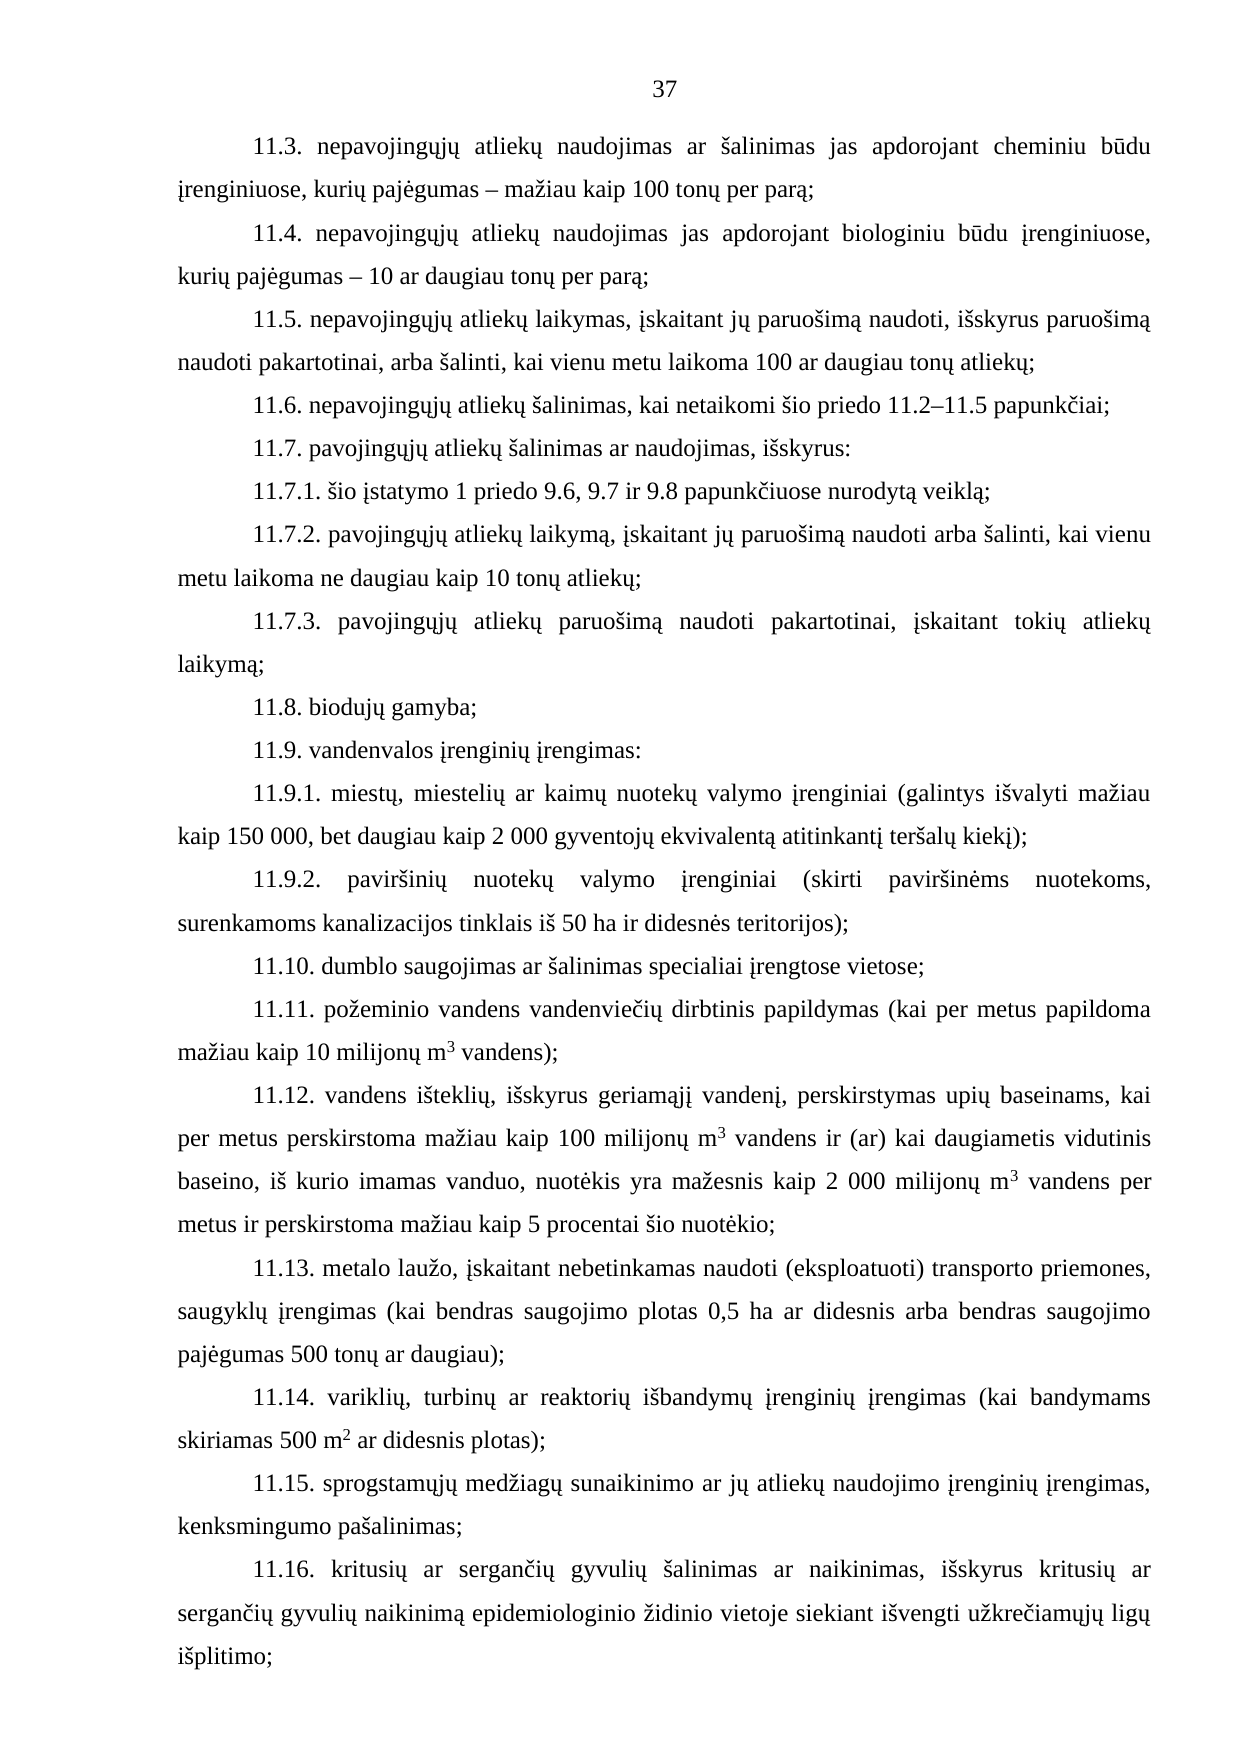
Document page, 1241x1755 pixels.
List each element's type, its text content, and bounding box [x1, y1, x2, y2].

text 11.9.2. paviršinių nuotekų valymo įrenginiai (skirti paviršinėms nuotekoms, surenkamoms kanalizacijos tinklais iš 50 ha ir didesnės teritorijos); [177, 864, 1152, 936]
text 11.9.1. miestų, miestelių ar kaimų nuotekų valymo įrenginiai (galintys išvalyti mažiau kaip 150 000, bet daugiau kaip 2 000 gyventojų ekvivalentą atitinkantį teršalų kiekį); [177, 778, 1152, 850]
text 11.7.3. pavojingųjų atliekų paruošimą naudoti pakartotinai, įskaitant tokių atliekų laikymą; [177, 606, 1152, 678]
text 11.7.1. šio įstatymo 1 priedo 9.6, 9.7 ir 9.8 papunkčiuose nurodytą veiklą; [177, 476, 1152, 505]
text 11.6. nepavojingųjų atliekų šalinimas, kai netaikomi šio priedo 11.2–11.5 papunkčiai; [177, 390, 1152, 419]
text 11.13. metalo laužo, įskaitant nebetinkamas naudoti (eksploatuoti) transporto priemones, saugyklų įrengimas (kai bendras saugojimo plotas 0,5 ha ar didesnis arba bendras saugojimo pajėgumas 500 tonų ar daugiau); [177, 1253, 1152, 1368]
text 11.12. vandens išteklių, išskyrus geriamąjį vandenį, perskirstymas upių baseinams, kai per metus perskirstoma mažiau kaip 100 milijonų m3 vandens ir (ar) kai daugiametis vidutinis baseino, iš kurio imamas vanduo, nuotėkis yra mažesnis kaip 2 000 milijonų m3 vandens per metus ir perskirstoma mažiau kaip 5 procentai šio nuotėkio; [177, 1080, 1152, 1238]
text 11.10. dumblo saugojimas ar šalinimas specialiai įrengtose vietose; [177, 951, 1152, 979]
text 11.7.2. pavojingųjų atliekų laikymą, įskaitant jų paruošimą naudoti arba šalinti, kai vienu metu laikoma ne daugiau kaip 10 tonų atliekų; [177, 519, 1152, 591]
text 11.3. nepavojingųjų atliekų naudojimas ar šalinimas jas apdorojant cheminiu būdu įrenginiuose, kurių pajėgumas – mažiau kaip 100 tonų per parą; [177, 131, 1152, 203]
text 11.15. sprogstamųjų medžiagų sunaikinimo ar jų atliekų naudojimo įrenginių įrengimas, kenksmingumo pašalinimas; [177, 1468, 1152, 1540]
text 11.16. kritusių ar sergančių gyvulių šalinimas ar naikinimas, išskyrus kritusių ar sergančių gyvulių naikinimą epidemiologinio židinio vietoje siekiant išvengti užkrečiamųjų ligų išplitimo; [177, 1554, 1152, 1669]
text 11.4. nepavojingųjų atliekų naudojimas jas apdorojant biologiniu būdu įrenginiuose, kurių pajėgumas – 10 ar daugiau tonų per parą; [177, 218, 1152, 289]
text 11.11. požeminio vandens vandenviečių dirbtinis papildymas (kai per metus papildoma mažiau kaip 10 milijonų m3 vandens); [177, 994, 1152, 1066]
text 11.9. vandenvalos įrenginių įrengimas: [177, 735, 1152, 764]
text 11.14. variklių, turbinų ar reaktorių išbandymų įrenginių įrengimas (kai bandymams skiriamas 500 m2 ar didesnis plotas); [177, 1382, 1152, 1454]
text 11.7. pavojingųjų atliekų šalinimas ar naudojimas, išskyrus: [177, 433, 1152, 462]
text 11.8. biodujų gamyba; [177, 692, 1152, 721]
text 11.5. nepavojingųjų atliekų laikymas, įskaitant jų paruošimą naudoti, išskyrus paruošimą naudoti pakartotinai, arba šalinti, kai vienu metu laikoma 100 ar daugiau tonų atliekų; [177, 304, 1152, 376]
